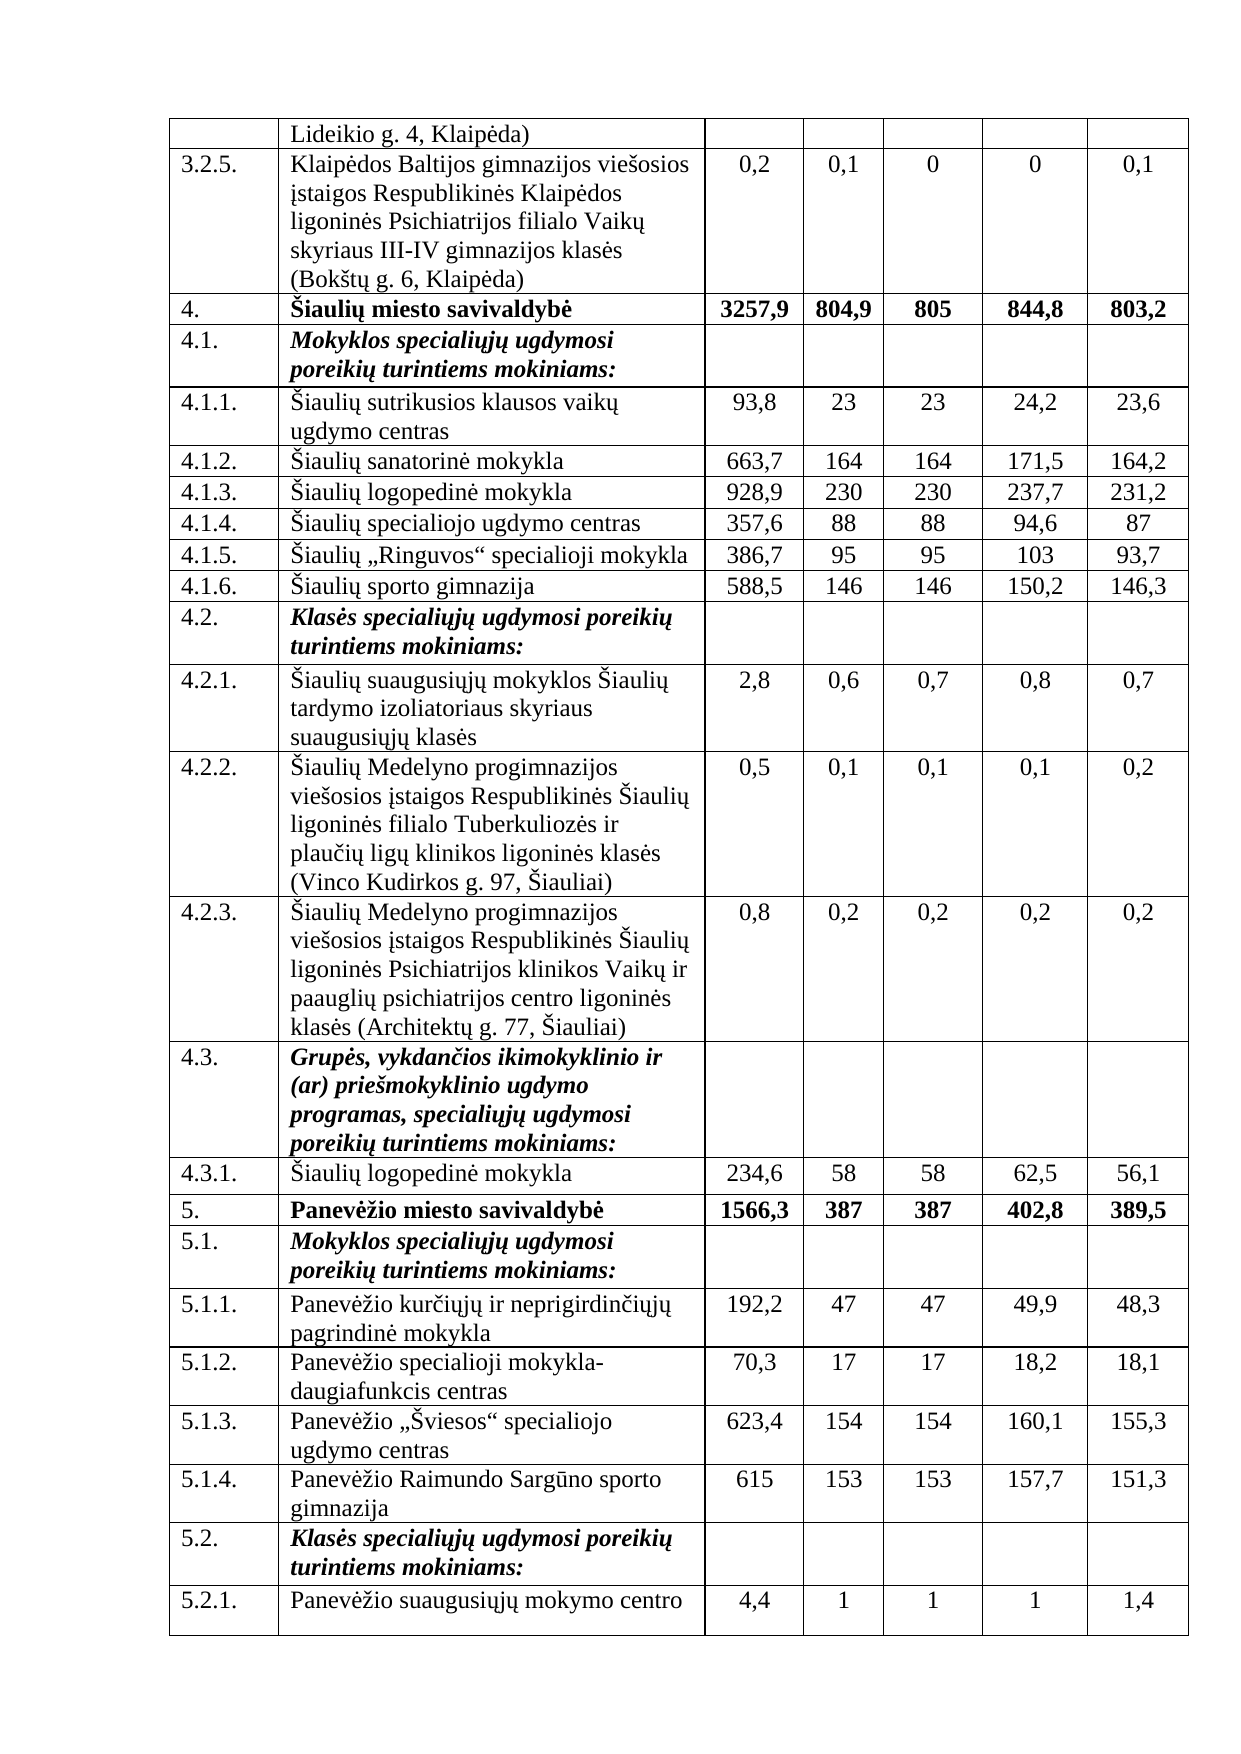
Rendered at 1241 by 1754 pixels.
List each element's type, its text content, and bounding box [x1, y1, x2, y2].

table_cell Šiaulių sanatorinė mokykla [279, 446, 704, 476]
table_cell [884, 1226, 982, 1288]
table_cell 4.1.2. [170, 446, 278, 476]
table_cell [1088, 1523, 1188, 1584]
table_cell Panevėžio specialioji mokykla-daugiafunkcis centras [279, 1348, 704, 1405]
table_cell 4.2.3. [170, 897, 278, 1041]
table_cell 5.1.3. [170, 1406, 278, 1463]
table_cell 357,6 [706, 509, 803, 539]
table_cell 0,8 [706, 897, 803, 1041]
table_cell 160,1 [983, 1406, 1087, 1463]
table_cell 4.2.1. [170, 665, 278, 751]
table_cell 95 [804, 540, 883, 570]
table_cell Šiaulių logopedinė mokykla [279, 477, 704, 507]
table_cell [884, 119, 982, 148]
table_cell 23 [804, 388, 883, 445]
table_cell 24,2 [983, 388, 1087, 445]
table_cell 56,1 [1088, 1158, 1188, 1194]
table_cell 88 [884, 509, 982, 539]
table_cell 0,2 [706, 149, 803, 293]
table_cell 4,4 [706, 1586, 803, 1635]
table_cell 5.1.2. [170, 1348, 278, 1405]
table_cell [804, 1523, 883, 1584]
table_cell 0,2 [804, 897, 883, 1041]
table_cell 58 [804, 1158, 883, 1194]
table_cell [983, 1226, 1087, 1288]
table_cell Šiaulių sporto gimnazija [279, 571, 704, 601]
table_cell Šiaulių miesto savivaldybė [279, 294, 704, 324]
table_cell Panevėžio kurčiųjų ir neprigirdinčiųjų pagrindinė mokykla [279, 1289, 704, 1346]
table_cell Šiaulių suaugusiųjų mokyklos Šiaulių tardymo izoliatoriaus skyriaus suaugusiųjų klasės [279, 665, 704, 751]
table_cell 151,3 [1088, 1465, 1188, 1522]
table_cell 5.1. [170, 1226, 278, 1288]
table_cell 95 [884, 540, 982, 570]
table_cell 5.2. [170, 1523, 278, 1584]
table_cell 0,2 [1088, 897, 1188, 1041]
table_cell 0 [884, 149, 982, 293]
table_cell 157,7 [983, 1465, 1087, 1522]
table_cell Klasės specialiųjų ugdymosi poreikių turintiems mokiniams: [279, 602, 704, 664]
table_cell Mokyklos specialiųjų ugdymosi poreikių turintiems mokiniams: [279, 325, 704, 386]
table_cell 164 [804, 446, 883, 476]
table_cell [804, 1042, 883, 1157]
table_cell 153 [884, 1465, 982, 1522]
table_cell 154 [884, 1406, 982, 1463]
table_cell 146 [804, 571, 883, 601]
table_cell 146,3 [1088, 571, 1188, 601]
table_cell 87 [1088, 509, 1188, 539]
table_cell Panevėžio miesto savivaldybė [279, 1195, 704, 1225]
table_cell 0,8 [983, 665, 1087, 751]
table_cell Panevėžio „Šviesos“ specialiojo ugdymo centras [279, 1406, 704, 1463]
table_cell 237,7 [983, 477, 1087, 507]
table_cell 663,7 [706, 446, 803, 476]
table_cell [884, 325, 982, 386]
table_cell 4.1. [170, 325, 278, 386]
table_cell [884, 602, 982, 664]
table_cell 154 [804, 1406, 883, 1463]
table_cell [706, 119, 803, 148]
table_cell 23,6 [1088, 388, 1188, 445]
table_cell 402,8 [983, 1195, 1087, 1225]
table_cell 3257,9 [706, 294, 803, 324]
table_cell [804, 1226, 883, 1288]
table_cell Lideikio g. 4, Klaipėda) [279, 119, 704, 148]
table_cell Šiaulių Medelyno progimnazijos viešosios įstaigos Respublikinės Šiaulių ligoninės filialo Tuberkuliozės ir plaučių ligų klinikos ligoninės klasės (Vinco Kudirkos g. 97, Šiauliai) [279, 752, 704, 896]
table_cell 0,1 [983, 752, 1087, 896]
table_cell 230 [884, 477, 982, 507]
table_cell 387 [884, 1195, 982, 1225]
table_cell 0,7 [1088, 665, 1188, 751]
table_cell 0,1 [804, 149, 883, 293]
table_cell [804, 325, 883, 386]
table_cell 0,2 [884, 897, 982, 1041]
table_cell Klasės specialiųjų ugdymosi poreikių turintiems mokiniams: [279, 1523, 704, 1584]
table_cell Šiaulių Medelyno progimnazijos viešosios įstaigos Respublikinės Šiaulių ligoninės Psichiatrijos klinikos Vaikų ir paauglių psichiatrijos centro ligoninės klasės (Architektų g. 77, Šiauliai) [279, 897, 704, 1041]
table_cell 0,7 [884, 665, 982, 751]
table_cell 164 [884, 446, 982, 476]
table_cell 5.1.1. [170, 1289, 278, 1346]
table_cell 0,1 [884, 752, 982, 896]
table_cell 3.2.5. [170, 149, 278, 293]
table_cell 0,6 [804, 665, 883, 751]
table_cell 0,2 [1088, 752, 1188, 896]
table_cell 4.1.1. [170, 388, 278, 445]
table_cell [1088, 602, 1188, 664]
table_cell 230 [804, 477, 883, 507]
table_cell 234,6 [706, 1158, 803, 1194]
table_cell 4.1.6. [170, 571, 278, 601]
table_cell 4.2.2. [170, 752, 278, 896]
table_cell 844,8 [983, 294, 1087, 324]
table_cell 2,8 [706, 665, 803, 751]
table_cell Panevėžio suaugusiųjų mokymo centro [279, 1586, 704, 1635]
table_cell [983, 602, 1087, 664]
table_cell 0,5 [706, 752, 803, 896]
table_cell 164,2 [1088, 446, 1188, 476]
table_cell 386,7 [706, 540, 803, 570]
table_cell 49,9 [983, 1289, 1087, 1346]
table_cell 48,3 [1088, 1289, 1188, 1346]
table_cell 103 [983, 540, 1087, 570]
table_cell [170, 119, 278, 148]
table_cell 94,6 [983, 509, 1087, 539]
table_cell 623,4 [706, 1406, 803, 1463]
table_cell 62,5 [983, 1158, 1087, 1194]
table_cell 93,8 [706, 388, 803, 445]
table_cell 0,1 [804, 752, 883, 896]
table_cell 192,2 [706, 1289, 803, 1346]
table_cell 804,9 [804, 294, 883, 324]
table_cell [706, 1226, 803, 1288]
table_cell 17 [884, 1348, 982, 1405]
table_cell [706, 1042, 803, 1157]
table_cell 0,1 [1088, 149, 1188, 293]
table_cell [983, 1042, 1087, 1157]
table_cell 1 [884, 1586, 982, 1635]
table_cell 18,1 [1088, 1348, 1188, 1405]
table_cell 93,7 [1088, 540, 1188, 570]
table_cell [1088, 1042, 1188, 1157]
table_cell 1566,3 [706, 1195, 803, 1225]
table_cell 4.2. [170, 602, 278, 664]
table_cell [1088, 325, 1188, 386]
table_cell 47 [804, 1289, 883, 1346]
table_cell Šiaulių specialiojo ugdymo centras [279, 509, 704, 539]
table_cell 23 [884, 388, 982, 445]
table_cell Mokyklos specialiųjų ugdymosi poreikių turintiems mokiniams: [279, 1226, 704, 1288]
table_cell [1088, 119, 1188, 148]
table_cell 4.3. [170, 1042, 278, 1157]
table_cell 4.3.1. [170, 1158, 278, 1194]
table_cell 588,5 [706, 571, 803, 601]
table_cell 58 [884, 1158, 982, 1194]
table_cell 146 [884, 571, 982, 601]
table_cell 928,9 [706, 477, 803, 507]
table_cell [706, 325, 803, 386]
table_cell 5.1.4. [170, 1465, 278, 1522]
table_cell 389,5 [1088, 1195, 1188, 1225]
table_cell 18,2 [983, 1348, 1087, 1405]
table_cell [706, 1523, 803, 1584]
table_cell 387 [804, 1195, 883, 1225]
table_cell Šiaulių sutrikusios klausos vaikų ugdymo centras [279, 388, 704, 445]
table_cell 88 [804, 509, 883, 539]
table_cell Šiaulių „Ringuvos“ specialioji mokykla [279, 540, 704, 570]
table_cell [884, 1523, 982, 1584]
table_cell Klaipėdos Baltijos gimnazijos viešosios įstaigos Respublikinės Klaipėdos ligoninės Psichiatrijos filialo Vaikų skyriaus III-IV gimnazijos klasės (Bokštų g. 6, Klaipėda) [279, 149, 704, 293]
table_cell 47 [884, 1289, 982, 1346]
table_cell [983, 119, 1087, 148]
table_cell 5. [170, 1195, 278, 1225]
table_cell [706, 602, 803, 664]
table_cell Grupės, vykdančios ikimokyklinio ir (ar) priešmokyklinio ugdymo programas, specialiųjų ugdymosi poreikių turintiems mokiniams: [279, 1042, 704, 1157]
table_cell 0,2 [983, 897, 1087, 1041]
table_cell 5.2.1. [170, 1586, 278, 1635]
table_cell 4.1.3. [170, 477, 278, 507]
table_cell [1088, 1226, 1188, 1288]
table_cell 805 [884, 294, 982, 324]
table_cell 171,5 [983, 446, 1087, 476]
table_cell 4.1.4. [170, 509, 278, 539]
table_cell [983, 1523, 1087, 1584]
table_cell 153 [804, 1465, 883, 1522]
table_cell 1,4 [1088, 1586, 1188, 1635]
table_cell 155,3 [1088, 1406, 1188, 1463]
table_cell 0 [983, 149, 1087, 293]
table_cell [884, 1042, 982, 1157]
table_cell 1 [804, 1586, 883, 1635]
table_cell [804, 119, 883, 148]
table_cell 4. [170, 294, 278, 324]
table_cell 17 [804, 1348, 883, 1405]
table_cell 803,2 [1088, 294, 1188, 324]
table_cell 4.1.5. [170, 540, 278, 570]
table_cell 70,3 [706, 1348, 803, 1405]
table_cell [804, 602, 883, 664]
table_cell 150,2 [983, 571, 1087, 601]
table_cell Panevėžio Raimundo Sargūno sporto gimnazija [279, 1465, 704, 1522]
table_cell 615 [706, 1465, 803, 1522]
table_cell 231,2 [1088, 477, 1188, 507]
table_cell Šiaulių logopedinė mokykla [279, 1158, 704, 1194]
table_cell [983, 325, 1087, 386]
table_cell 1 [983, 1586, 1087, 1635]
